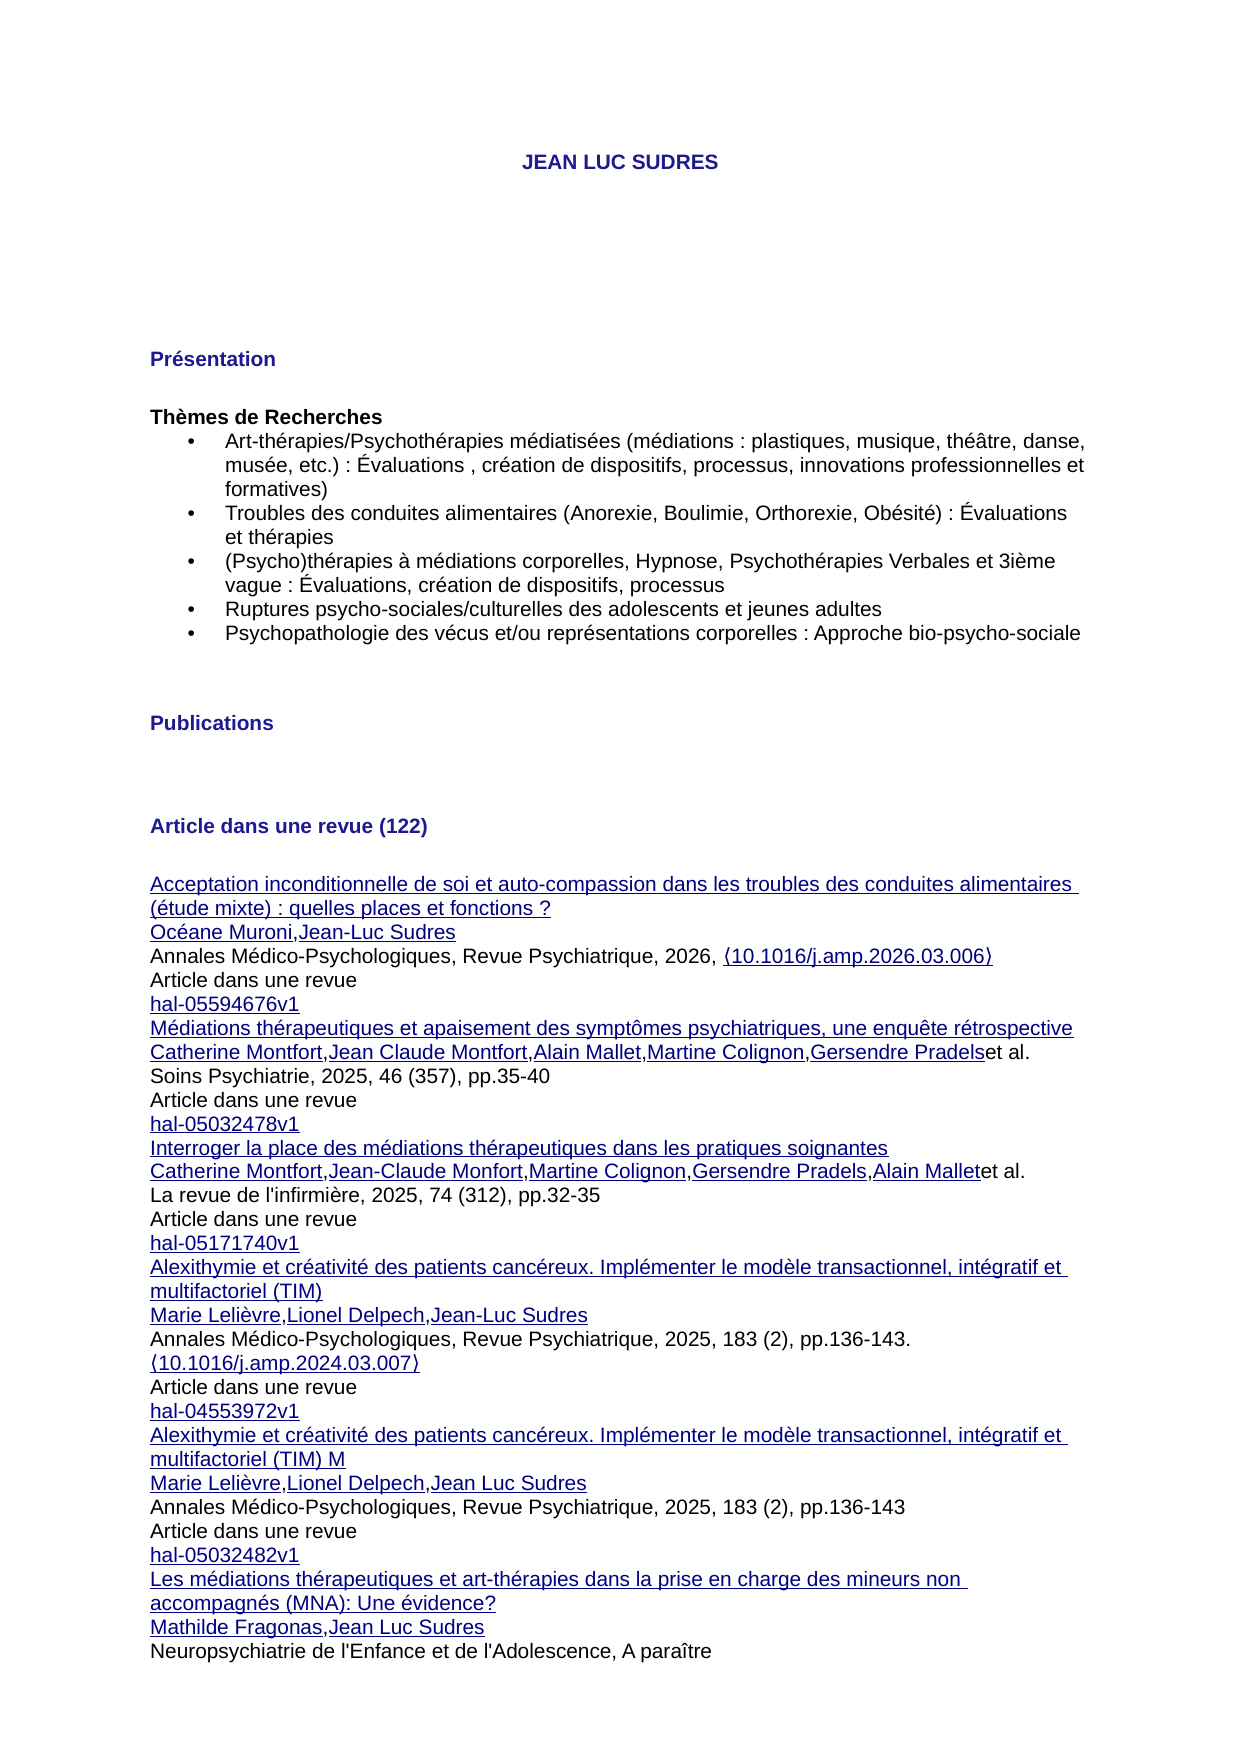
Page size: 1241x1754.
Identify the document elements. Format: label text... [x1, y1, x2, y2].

list (Psycho)thérapies à médiations corporelles, Hypnose, Psychothérapies Verbales et 3ième vague : Évaluations, création de dispositifs, processus [187, 549, 1090, 597]
table_header Acceptation inconditionnelle de soi et auto-compassion dans les troubles des conduites alimentaires (étude mixte) : quelles places et fonctions ? Océane Muroni,Jean-Luc Sudres Annales Médico-Psychologiques, Revue Psychiatrique, 2026, ⟨10.1016/j.amp.2026.03.006⟩ Article dans une revue hal-05594676v1 [150, 872, 1090, 1016]
text Thèmes de Recherches [150, 405, 1090, 429]
table_cell Médiations thérapeutiques et apaisement des symptômes psychiatriques, une enquête rétrospective Catherine Montfort,Jean Claude Montfort,Alain Mallet,Martine Colignon,Gersendre Pradelset al. Soins Psychiatrie, 2025, 46 (357), pp.35-40 Article dans une revue hal-05032478v1 [150, 1016, 1090, 1135]
subtitle Publications [150, 710, 1090, 734]
list Ruptures psycho-sociales/culturelles des adolescents et jeunes adultes [187, 597, 1090, 621]
list Troubles des conduites alimentaires (Anorexie, Boulimie, Orthorexie, Obésité) : Évaluations et thérapies [187, 501, 1090, 549]
table_cell Alexithymie et créativité des patients cancéreux. Implémenter le modèle transactionnel, intégratif et multifactoriel (TIM) Marie Lelièvre,Lionel Delpech,Jean-Luc Sudres Annales Médico-Psychologiques, Revue Psychiatrique, 2025, 183 (2), pp.136-143. ⟨10.1016/j.amp.2024.03.007⟩ Article dans une revue hal-04553972v1 [150, 1255, 1090, 1423]
subtitle Article dans une revue (122) [150, 813, 1090, 837]
table_cell Les médiations thérapeutiques et art-thérapies dans la prise en charge des mineurs non accompagnés (MNA): Une évidence? Mathilde Fragonas,Jean Luc Sudres Neuropsychiatrie de l'Enfance et de l'Adolescence, A paraître [150, 1567, 1090, 1662]
table_cell Alexithymie et créativité des patients cancéreux. Implémenter le modèle transactionnel, intégratif et multifactoriel (TIM) M Marie Lelièvre,Lionel Delpech,Jean Luc Sudres Annales Médico-Psychologiques, Revue Psychiatrique, 2025, 183 (2), pp.136-143 Article dans une revue hal-05032482v1 [150, 1423, 1090, 1567]
subtitle JEAN LUC SUDRES [150, 150, 1090, 174]
table_cell Interroger la place des médiations thérapeutiques dans les pratiques soignantes Catherine Montfort,Jean-Claude Monfort,Martine Colignon,Gersendre Pradels,Alain Malletet al. La revue de l'infirmière, 2025, 74 (312), pp.32-35 Article dans une revue hal-05171740v1 [150, 1135, 1090, 1255]
list Psychopathologie des vécus et/ou représentations corporelles : Approche bio-psycho-sociale [187, 621, 1090, 645]
subtitle Présentation [150, 347, 1090, 371]
list Art-thérapies/Psychothérapies médiatisées (médiations : plastiques, musique, théâtre, danse, musée, etc.) : Évaluations , création de dispositifs, processus, innovations professionnelles et formatives) [187, 429, 1090, 501]
